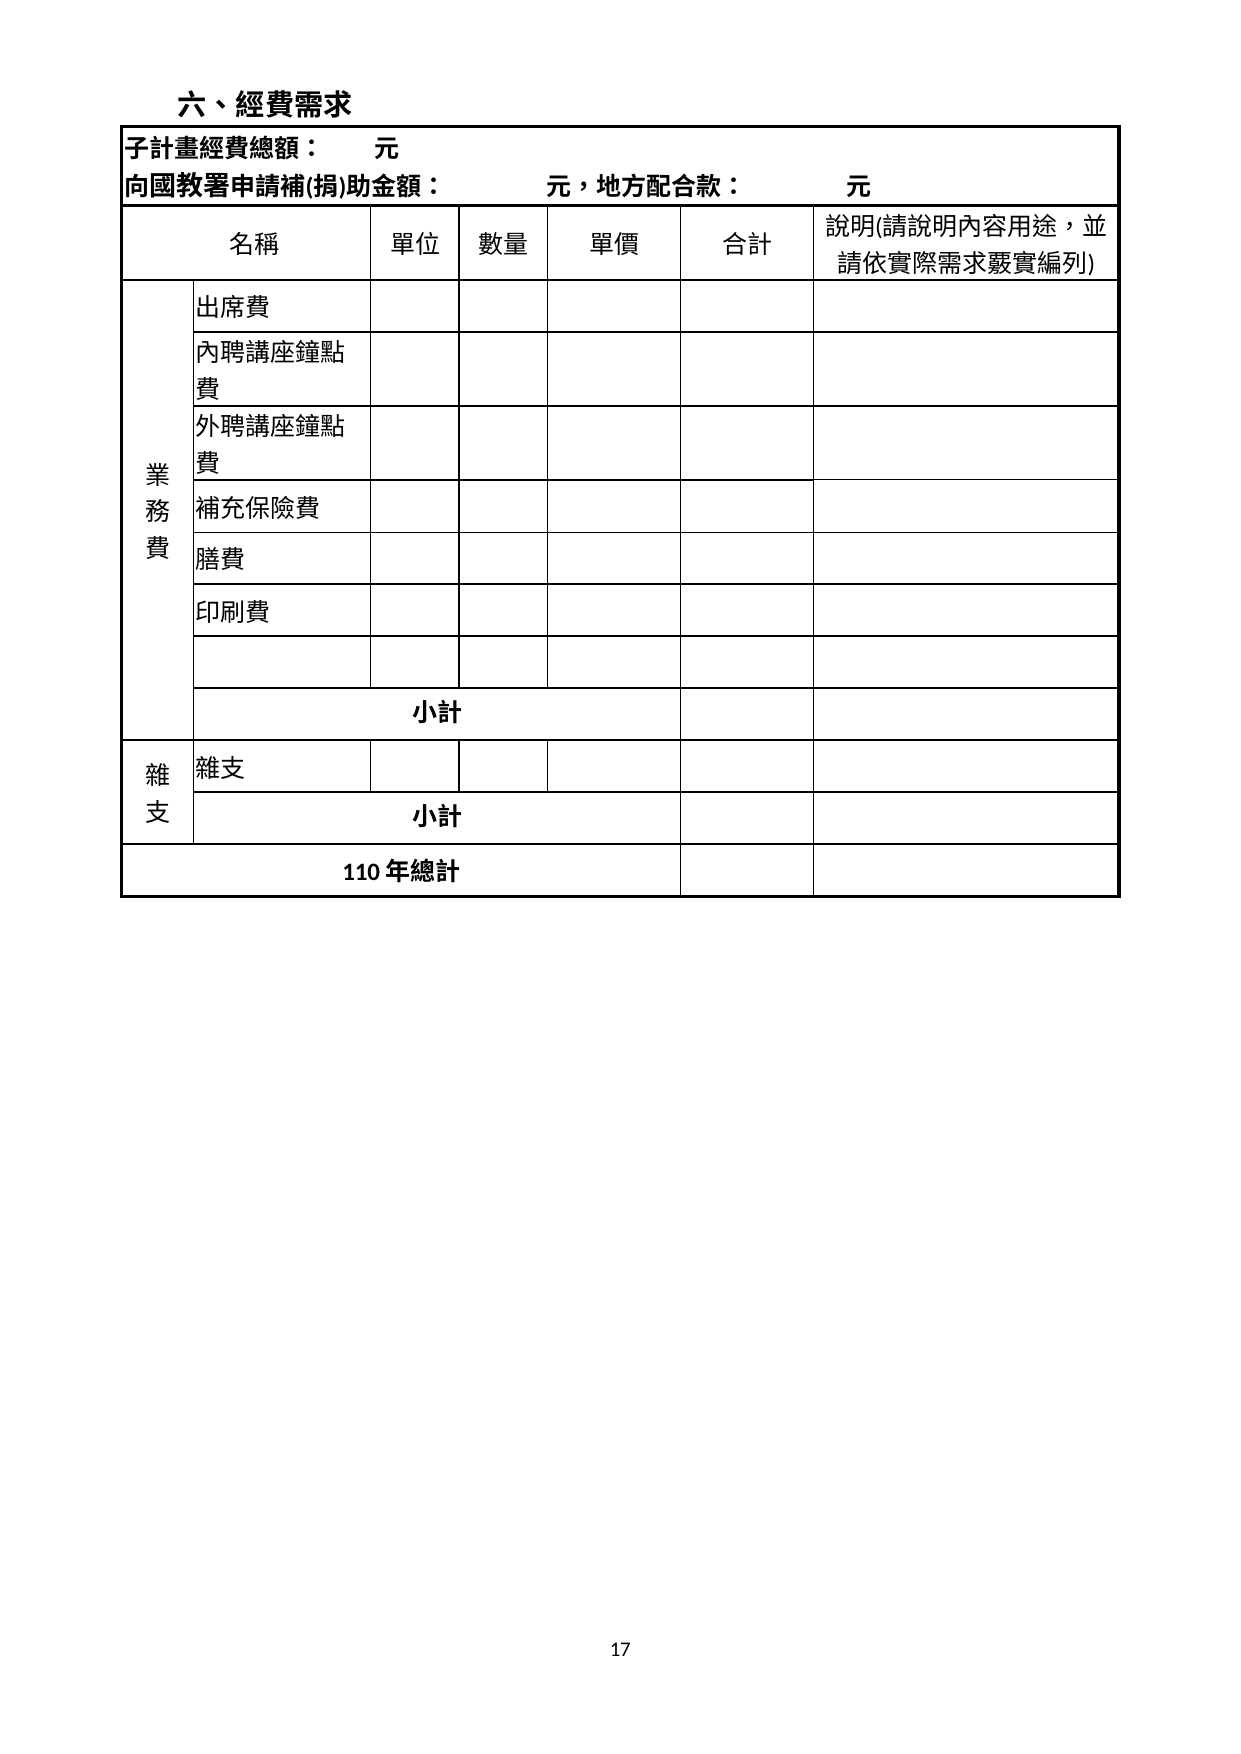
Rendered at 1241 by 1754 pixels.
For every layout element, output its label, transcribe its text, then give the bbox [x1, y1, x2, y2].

table_cell [460, 281, 547, 331]
table_cell 雜 支 [123, 741, 193, 843]
table_cell 小計 [194, 793, 680, 843]
table_cell [814, 480, 1117, 531]
table_cell [814, 793, 1117, 843]
table_cell [371, 333, 458, 405]
table_cell 110年總計 [123, 845, 680, 895]
table_cell [681, 637, 813, 687]
table_cell 數量 [460, 207, 547, 279]
table_cell 業 務 費 [123, 281, 193, 739]
table_cell [681, 689, 813, 739]
table_cell [681, 793, 813, 843]
table_cell 單位 [371, 207, 458, 279]
table_cell [681, 845, 813, 895]
table_cell [460, 741, 547, 791]
table_cell [460, 637, 547, 687]
table_cell 印刷費 [194, 585, 370, 635]
table_cell 單價 [548, 207, 680, 279]
table_cell [460, 481, 547, 531]
table_cell [681, 481, 813, 531]
table_cell [681, 407, 813, 479]
table_cell [681, 333, 813, 405]
table_cell [814, 689, 1117, 739]
table_cell [681, 741, 813, 791]
table_cell [548, 533, 680, 583]
table_cell [548, 585, 680, 635]
table_cell [371, 585, 458, 635]
table_cell [460, 407, 547, 479]
table_cell [371, 481, 458, 531]
table_cell [814, 533, 1117, 583]
table_cell 出席費 [194, 281, 370, 331]
table_cell [548, 741, 680, 791]
table_cell [194, 637, 370, 687]
table_cell 雜支 [194, 741, 370, 791]
table_cell [814, 407, 1117, 479]
table_cell [814, 845, 1117, 895]
table_cell [371, 407, 458, 479]
table_cell [814, 741, 1117, 791]
table_cell 說明(請說明內容用途，並請依實際需求覈實編列) [814, 207, 1117, 279]
table_cell 合計 [681, 207, 813, 279]
table_cell [460, 333, 547, 405]
table_cell [371, 281, 458, 331]
table_cell 內聘講座鐘點費 [194, 333, 370, 405]
table_cell [681, 281, 813, 331]
table_cell [371, 741, 458, 791]
table_cell [814, 281, 1117, 331]
table_cell 補充保險費 [194, 481, 370, 531]
table_cell [371, 533, 458, 583]
table_cell [814, 333, 1117, 405]
table_cell [681, 585, 813, 635]
table_cell [548, 333, 680, 405]
table_cell [548, 407, 680, 479]
table_cell 名稱 [123, 207, 370, 279]
table_cell [814, 637, 1117, 687]
table_cell [814, 585, 1117, 635]
table_cell [681, 533, 813, 583]
table_cell 外聘講座鐘點費 [194, 407, 370, 479]
table_header 子計畫經費總額： 元 向國教署申請補(捐)助金額： 元，地方配合款： 元 [123, 128, 1117, 204]
table_cell 膳費 [194, 533, 370, 583]
table_cell [548, 281, 680, 331]
table_cell [371, 637, 458, 687]
text 六、經費需求 [177, 75, 1122, 125]
table_cell [548, 481, 680, 531]
table_cell [460, 533, 547, 583]
table_cell [548, 637, 680, 687]
table_cell [460, 585, 547, 635]
table_cell 小計 [194, 689, 680, 739]
